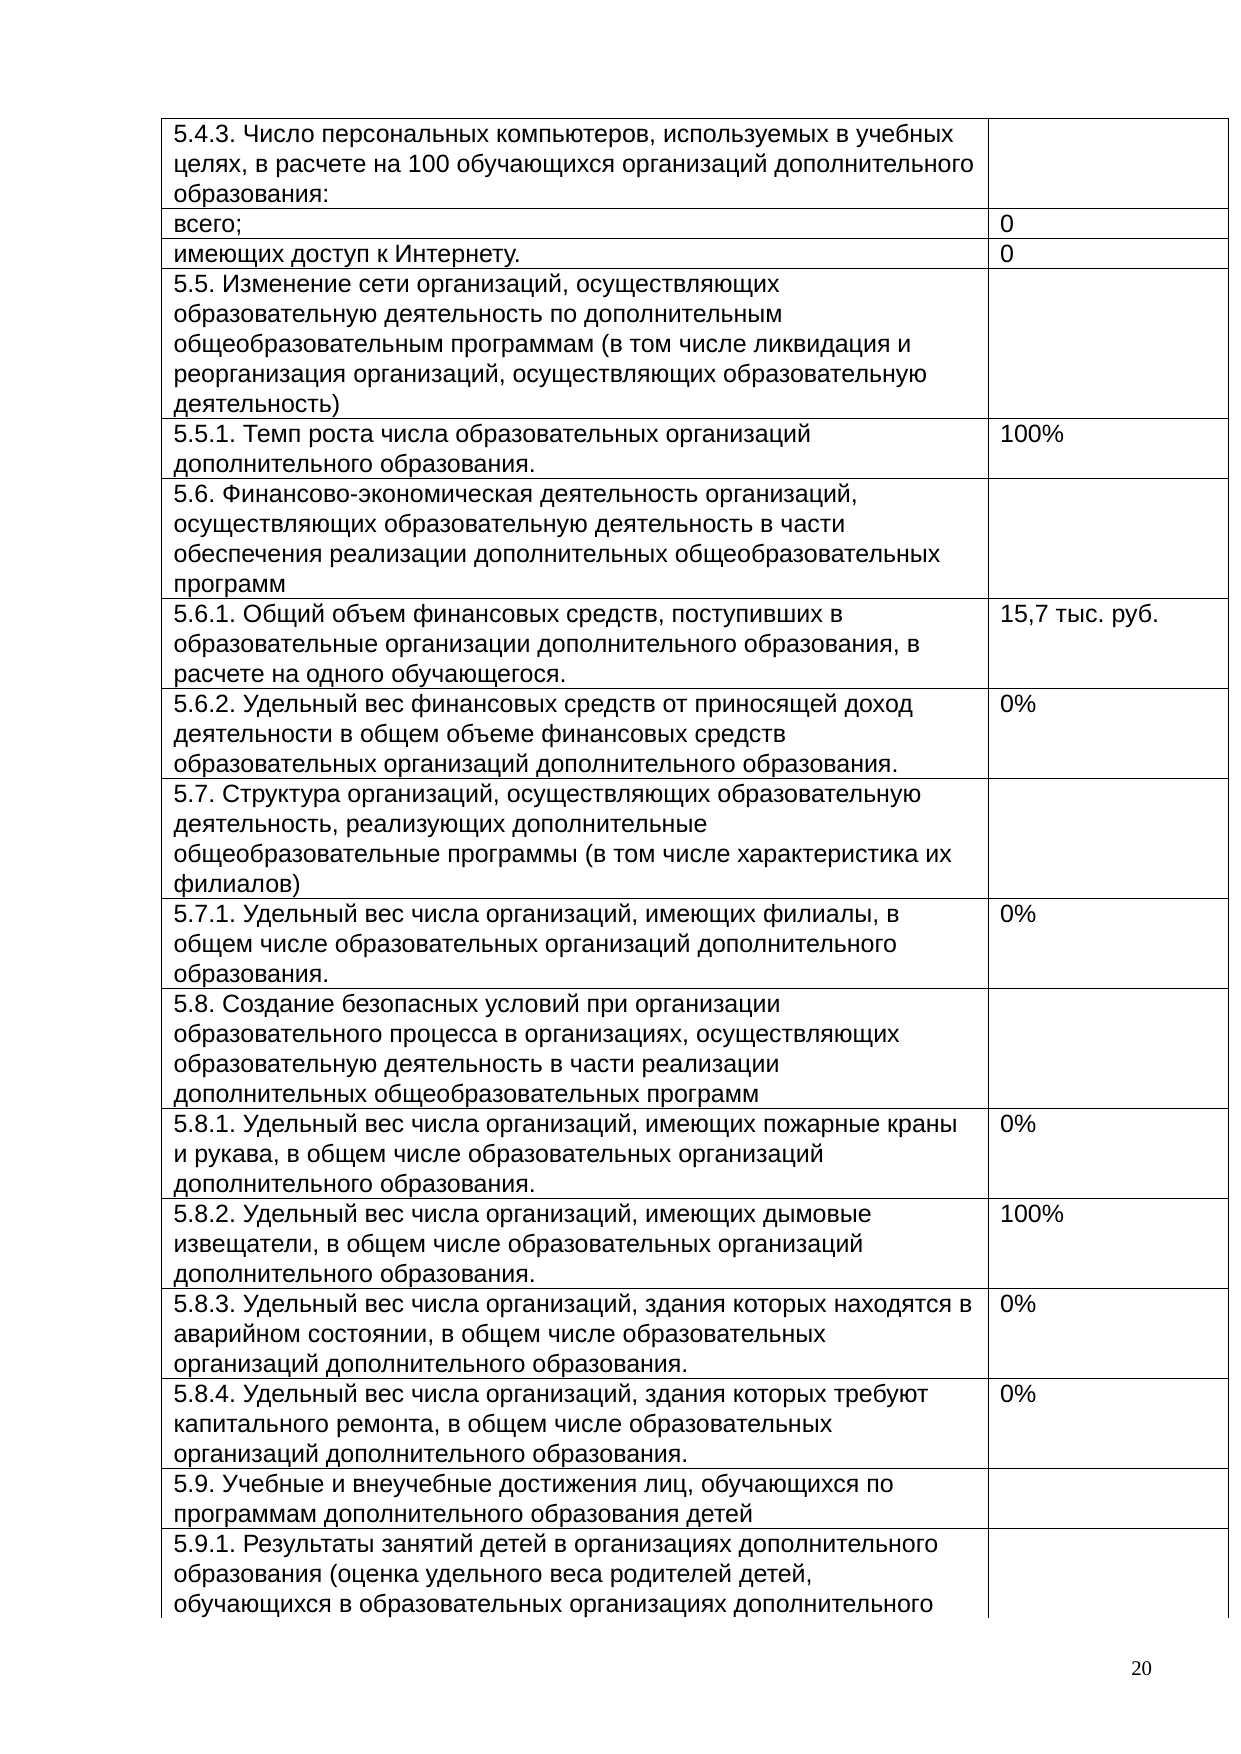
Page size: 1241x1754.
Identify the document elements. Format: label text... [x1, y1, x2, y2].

table_cell имеющих доступ к Интернету. [162, 239, 988, 268]
table_cell всего; [162, 209, 988, 238]
table_cell 100% [989, 1199, 1228, 1288]
table_cell [989, 119, 1228, 208]
table_cell 5.7.1. Удельный вес числа организаций, имеющих филиалы, в общем числе образовательных организаций дополнительного образования. [162, 899, 988, 988]
table_cell 5.9.1. Результаты занятий детей в организациях дополнительного образования (оценка удельного веса родителей детей, обучающихся в образовательных организациях дополнительного [162, 1529, 988, 1618]
table_cell 0 [989, 239, 1228, 268]
table_cell 5.4.3. Число персональных компьютеров, используемых в учебных целях, в расчете на 100 обучающихся организаций дополнительного образования: [162, 119, 988, 208]
table_cell 100% [989, 419, 1228, 478]
table_cell 0% [989, 1109, 1228, 1198]
table_cell 5.8. Создание безопасных условий при организации образовательного процесса в организациях, осуществляющих образовательную деятельность в части реализации дополнительных общеобразовательных программ [162, 989, 988, 1108]
table_cell 5.7. Структура организаций, осуществляющих образовательную деятельность, реализующих дополнительные общеобразовательные программы (в том числе характеристика их филиалов) [162, 779, 988, 898]
table_cell 0% [989, 1289, 1228, 1378]
table_cell [989, 1469, 1228, 1528]
table_cell [989, 269, 1228, 418]
table_cell 5.6. Финансово-экономическая деятельность организаций, осуществляющих образовательную деятельность в части обеспечения реализации дополнительных общеобразовательных программ [162, 479, 988, 598]
table_cell 0% [989, 899, 1228, 988]
table_cell [989, 479, 1228, 598]
table_cell [989, 779, 1228, 898]
table_cell 5.8.3. Удельный вес числа организаций, здания которых находятся в аварийном состоянии, в общем числе образовательных организаций дополнительного образования. [162, 1289, 988, 1378]
table_cell 5.8.4. Удельный вес числа организаций, здания которых требуют капитального ремонта, в общем числе образовательных организаций дополнительного образования. [162, 1379, 988, 1468]
table_cell 5.5.1. Темп роста числа образовательных организаций дополнительного образования. [162, 419, 988, 478]
table_cell 5.9. Учебные и внеучебные достижения лиц, обучающихся по программам дополнительного образования детей [162, 1469, 988, 1528]
table_cell 5.5. Изменение сети организаций, осуществляющих образовательную деятельность по дополнительным общеобразовательным программам (в том числе ликвидация и реорганизация организаций, осуществляющих образовательную деятельность) [162, 269, 988, 418]
table_cell 5.8.2. Удельный вес числа организаций, имеющих дымовые извещатели, в общем числе образовательных организаций дополнительного образования. [162, 1199, 988, 1288]
table_cell 15,7 тыс. руб. [989, 599, 1228, 688]
table_cell 5.8.1. Удельный вес числа организаций, имеющих пожарные краны и рукава, в общем числе образовательных организаций дополнительного образования. [162, 1109, 988, 1198]
table_cell 5.6.1. Общий объем финансовых средств, поступивших в образовательные организации дополнительного образования, в расчете на одного обучающегося. [162, 599, 988, 688]
table_cell 0% [989, 1379, 1228, 1468]
table_cell 5.6.2. Удельный вес финансовых средств от приносящей доход деятельности в общем объеме финансовых средств образовательных организаций дополнительного образования. [162, 689, 988, 778]
table_cell 0 [989, 209, 1228, 238]
table_cell [989, 989, 1228, 1108]
table_cell 0% [989, 689, 1228, 778]
table_cell [989, 1529, 1228, 1618]
